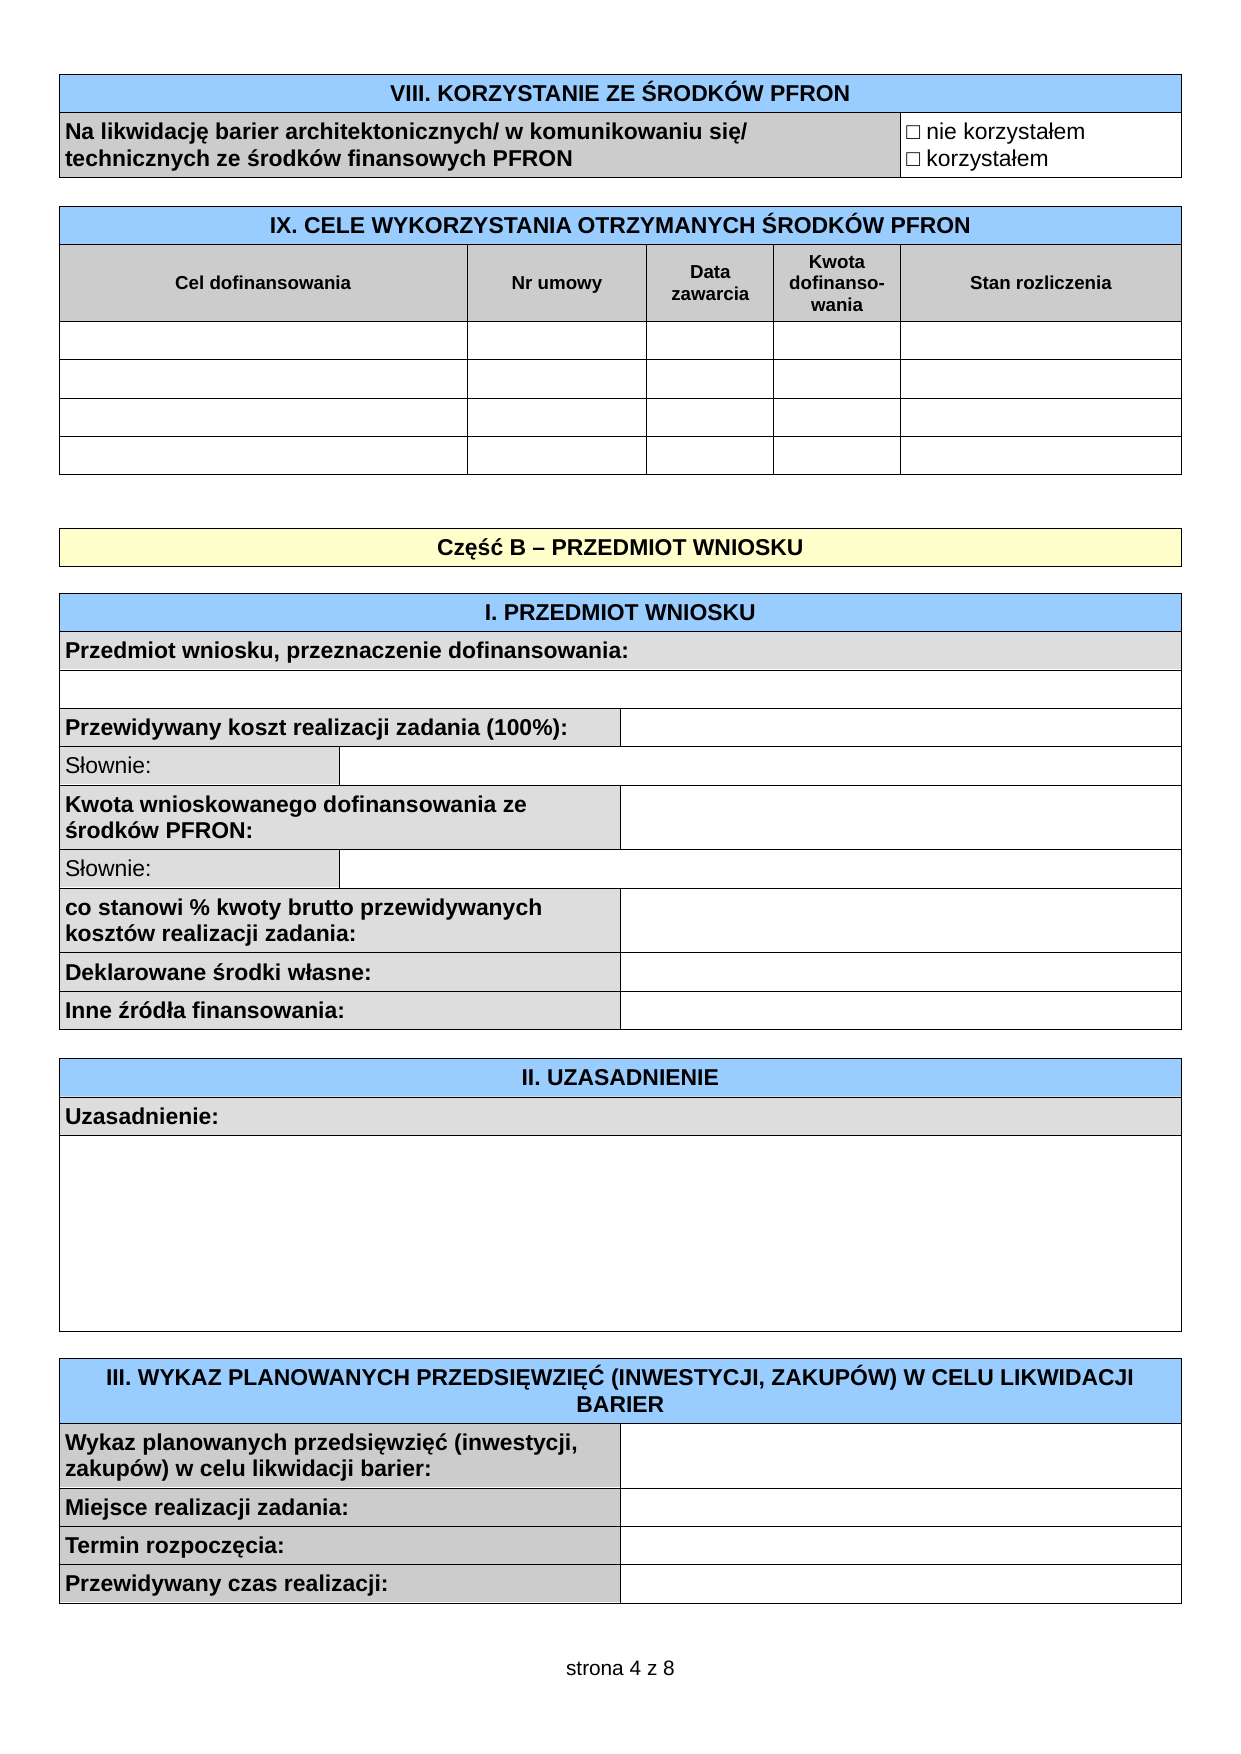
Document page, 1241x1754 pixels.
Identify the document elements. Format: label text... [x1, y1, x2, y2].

table_header IX. CELE WYKORZYSTANIA OTRZYMANYCH ŚRODKÓW PFRON [60, 207, 1181, 244]
table_cell [647, 322, 773, 359]
table_cell [60, 437, 467, 474]
table_cell Słownie: [60, 747, 339, 784]
table_cell [60, 360, 467, 398]
table_cell [468, 437, 646, 474]
table_cell co stanowi % kwoty brutto przewidywanych kosztów realizacji zadania: [60, 889, 620, 952]
table_cell Kwota wnioskowanego dofinansowania ze środków PFRON: [60, 786, 620, 849]
table_cell [647, 399, 773, 436]
table_cell [468, 360, 646, 398]
table_cell [340, 850, 1181, 887]
table_cell [774, 399, 900, 436]
table_header II. UZASADNIENIE [60, 1059, 1181, 1096]
table_cell [901, 322, 1181, 359]
table_cell [774, 360, 900, 398]
table_header VIII. KORZYSTANIE ZE ŚRODKÓW PFRON [60, 75, 1181, 112]
table_cell [901, 360, 1181, 398]
table_cell Na likwidację barier architektonicznych/ w komunikowaniu się/ technicznych ze środków finansowych PFRON [60, 113, 900, 177]
table_cell [647, 437, 773, 474]
table_cell [60, 671, 1181, 708]
table_cell [774, 437, 900, 474]
table_cell [901, 399, 1181, 436]
table_cell [468, 399, 646, 436]
table_cell Uzasadnienie: [60, 1098, 1181, 1135]
table_cell [621, 992, 1181, 1029]
table_cell [621, 709, 1181, 746]
table_cell Wykaz planowanych przedsięwzięć (inwestycji, zakupów) w celu likwidacji barier: [60, 1424, 620, 1487]
table_cell [340, 747, 1181, 784]
table_cell Kwota dofinanso- wania [774, 245, 900, 321]
table_cell [621, 786, 1181, 849]
table_cell Nr umowy [468, 245, 646, 321]
table_cell Termin rozpoczęcia: [60, 1527, 620, 1564]
table_header Część B – PRZEDMIOT WNIOSKU [60, 529, 1181, 566]
table_cell [621, 1424, 1181, 1487]
table_cell [647, 360, 773, 398]
table_cell [621, 1527, 1181, 1564]
table_cell Inne źródła finansowania: [60, 992, 620, 1029]
table_header III. WYKAZ PLANOWANYCH PRZEDSIĘWZIĘĆ (INWESTYCJI, ZAKUPÓW) W CELU LIKWIDACJI BARIER [60, 1359, 1181, 1423]
table_cell [468, 322, 646, 359]
table_cell □ nie korzystałem □ korzystałem [901, 113, 1181, 177]
table_cell Miejsce realizacji zadania: [60, 1489, 620, 1526]
table_cell [621, 889, 1181, 952]
table_cell [60, 1136, 1181, 1331]
table_cell [901, 437, 1181, 474]
table_cell Przewidywany koszt realizacji zadania (100%): [60, 709, 620, 746]
table_header I. PRZEDMIOT WNIOSKU [60, 594, 1181, 631]
table_cell Data zawarcia [647, 245, 773, 321]
table_cell Cel dofinansowania [60, 245, 467, 321]
table_cell Przewidywany czas realizacji: [60, 1565, 620, 1602]
table_cell [60, 399, 467, 436]
table_cell [774, 322, 900, 359]
table_cell Deklarowane środki własne: [60, 953, 620, 991]
table_cell Stan rozliczenia [901, 245, 1181, 321]
table_cell [621, 953, 1181, 991]
table_cell [60, 322, 467, 359]
table_cell [621, 1489, 1181, 1526]
table_cell Przedmiot wniosku, przeznaczenie dofinansowania: [60, 632, 1181, 669]
table_cell [621, 1565, 1181, 1602]
table_cell Słownie: [60, 850, 339, 887]
